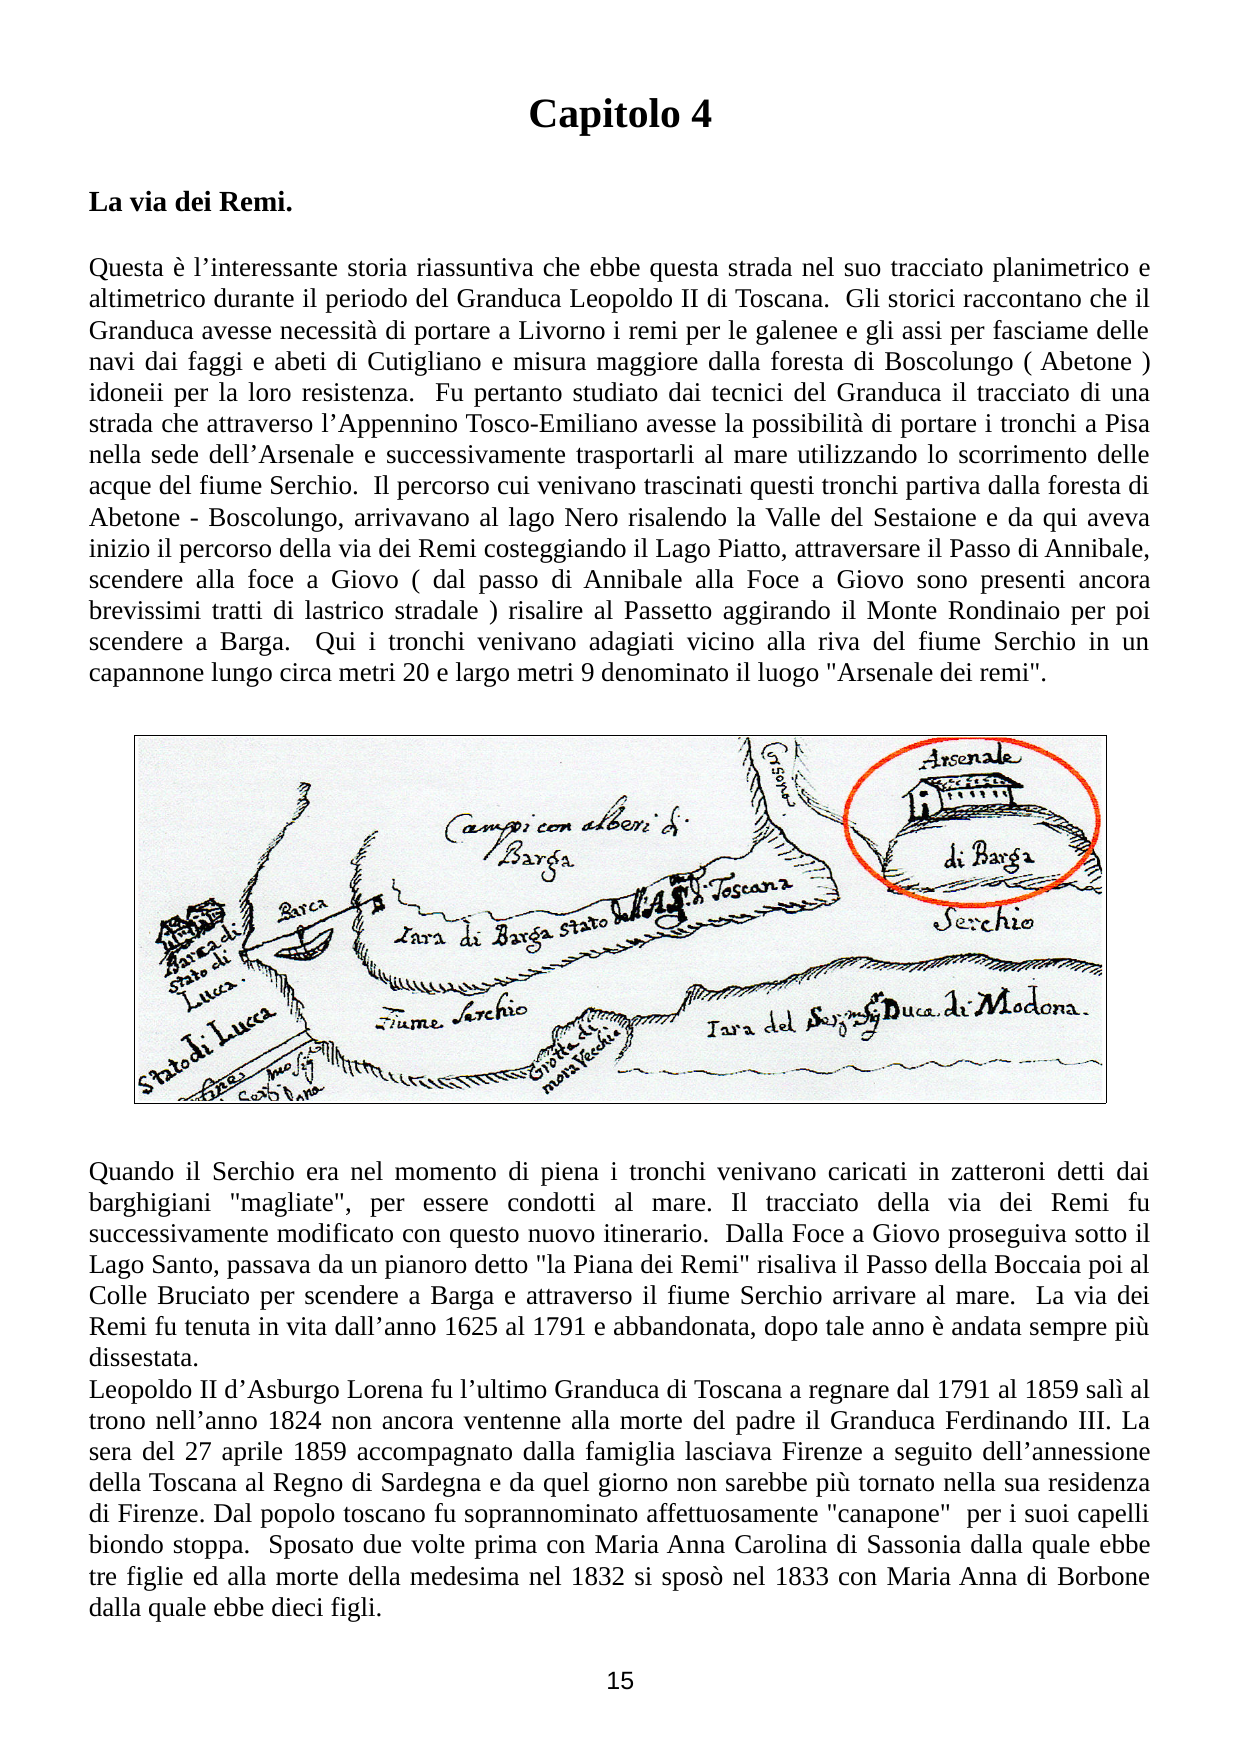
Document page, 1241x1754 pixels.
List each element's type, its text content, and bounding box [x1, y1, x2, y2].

text Quando il Serchio era nel momento di piena i tronchi venivano caricati in zatteroni detti dai barghigiani "magliate", per essere condotti al mare. Il tracciato della via dei Remi fu successivamente modificato con questo nuovo itinerario. Dalla Foce a Giovo proseguiva sotto il Lago Santo, passava da un pianoro detto "la Piana dei Remi" risaliva il Passo della Boccaia poi al Colle Bruciato per scendere a Barga e attraverso il fiume Serchio arrivare al mare. La via dei Remi fu tenuta in vita dall’anno 1625 al 1791 e abbandonata, dopo tale anno è andata sempre più dissestata. [88, 1155, 1152, 1373]
text Capitolo 4 [88, 88, 1152, 136]
text Leopoldo II d’Asburgo Lorena fu l’ultimo Granduca di Toscana a regnare dal 1791 al 1859 salì al trono nell’anno 1824 non ancora ventenne alla morte del padre il Granduca Ferdinando III. La sera del 27 aprile 1859 accompagnato dalla famiglia lasciava Firenze a seguito dell’annessione della Toscana al Regno di Sardegna e da quel giorno non sarebbe più tornato nella sua residenza di Firenze. Dal popolo toscano fu soprannominato affettuosamente "canapone" per i suoi capelli biondo stoppa. Sposato due volte prima con Maria Anna Carolina di Sassonia dalla quale ebbe tre figlie ed alla morte della medesima nel 1832 si sposò nel 1833 con Maria Anna di Borbone dalla quale ebbe dieci figli. [88, 1373, 1152, 1622]
text La via dei Remi. [88, 184, 1152, 218]
picture [138, 737, 1103, 1101]
text Questa è l’interessante storia riassuntiva che ebbe questa strada nel suo tracciato planimetrico e altimetrico durante il periodo del Granduca Leopoldo II di Toscana. Gli storici raccontano che il Granduca avesse necessità di portare a Livorno i remi per le galenee e gli assi per fasciame delle navi dai faggi e abeti di Cutigliano e misura maggiore dalla foresta di Boscolungo ( Abetone ) idoneii per la loro resistenza. Fu pertanto studiato dai tecnici del Granduca il tracciato di una strada che attraverso l’Appennino Tosco-Emiliano avesse la possibilità di portare i tronchi a Pisa nella sede dell’Arsenale e successivamente trasportarli al mare utilizzando lo scorrimento delle acque del fiume Serchio. Il percorso cui venivano trascinati questi tronchi partiva dalla foresta di Abetone - Boscolungo, arrivavano al lago Nero risalendo la Valle del Sestaione e da qui aveva inizio il percorso della via dei Remi costeggiando il Lago Piatto, attraversare il Passo di Annibale, scendere alla foce a Giovo ( dal passo di Annibale alla Foce a Giovo sono presenti ancora brevissimi tratti di lastrico stradale ) risalire al Passetto aggirando il Monte Rondinaio per poi scendere a Barga. Qui i tronchi venivano adagiati vicino alla riva del fiume Serchio in un capannone lungo circa metri 20 e largo metri 9 denominato il luogo "Arsenale dei remi". [88, 251, 1152, 687]
